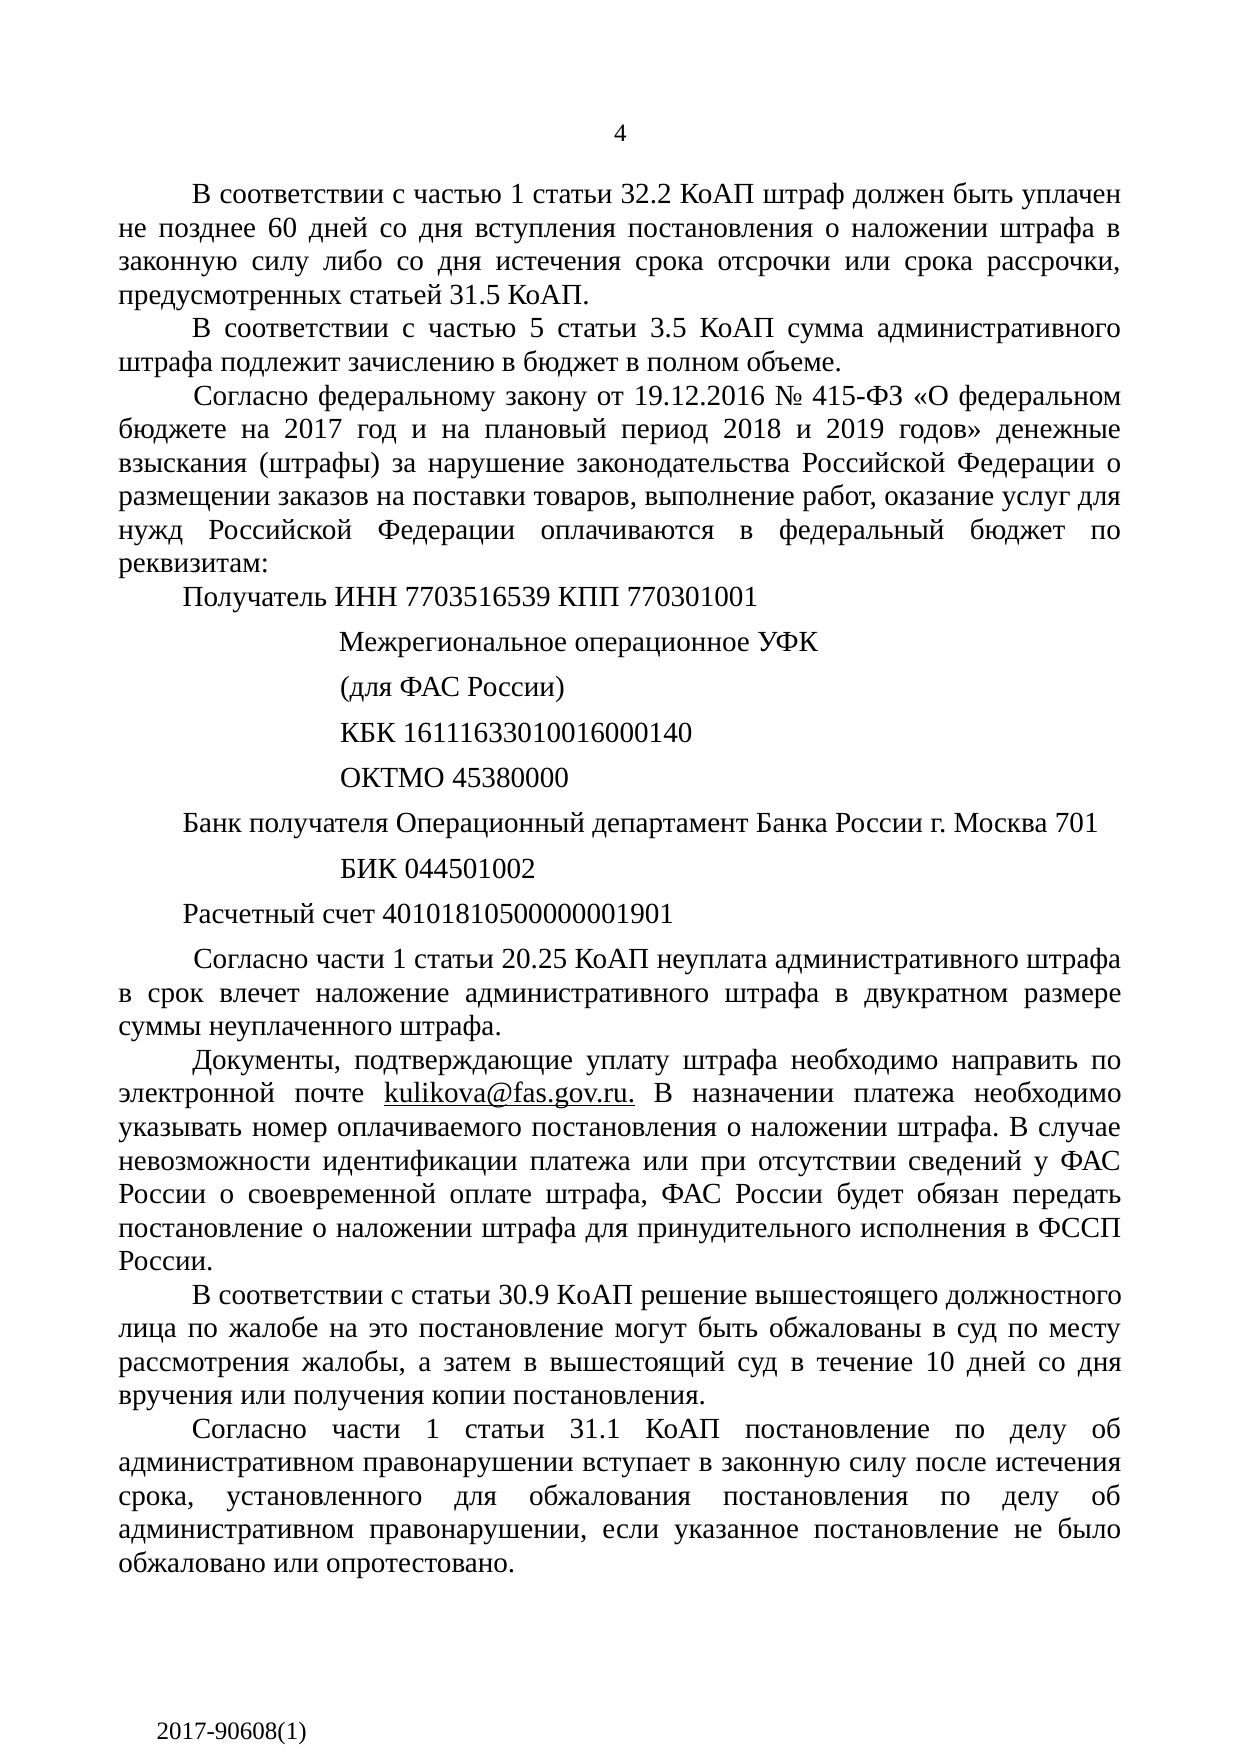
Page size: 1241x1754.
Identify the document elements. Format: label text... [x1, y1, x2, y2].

text Банк получателя Операционный департамент Банка России г. Москва 701 [118, 805, 1122, 839]
text Межрегиональное операционное УФК [118, 624, 1122, 658]
text В соответствии с статьи 30.9 КоАП решение вышестоящего должностного лица по жалобе на это постановление могут быть обжалованы в суд по месту рассмотрения жалобы, а затем в вышестоящий суд в течение 10 дней со дня вручения или получения копии постановления. [118, 1277, 1122, 1411]
text Получатель ИНН 7703516539 КПП 770301001 [118, 579, 1122, 612]
text (для ФАС России) [118, 669, 1122, 703]
text КБК 16111633010016000140 [118, 715, 1122, 748]
text Согласно части 1 статьи 31.1 КоАП постановление по делу об административном правонарушении вступает в законную силу после истечения срока, установленного для обжалования постановления по делу об административном правонарушении, если указанное постановление не было обжаловано или опротестовано. [118, 1411, 1122, 1579]
text В соответствии с частью 5 статьи 3.5 КоАП сумма административного штрафа подлежит зачислению в бюджет в полном объеме. [118, 311, 1122, 378]
text Согласно части 1 статьи 20.25 КоАП неуплата административного штрафа в срок влечет наложение административного штрафа в двукратном размере суммы неуплаченного штрафа. [118, 941, 1122, 1042]
text Документы, подтверждающие уплату штрафа необходимо направить по электронной почте kulikova@fas.gov.ru. В назначении платежа необходимо указывать номер оплачиваемого постановления о наложении штрафа. В случае невозможности идентификации платежа или при отсутствии сведений у ФАС России о своевременной оплате штрафа, ФАС России будет обязан передать постановление о наложении штрафа для принудительного исполнения в ФССП России. [118, 1042, 1122, 1277]
text В соответствии с частью 1 статьи 32.2 КоАП штраф должен быть уплачен не позднее 60 дней со дня вступления постановления о наложении штрафа в законную силу либо со дня истечения срока отсрочки или срока рассрочки, предусмотренных статьей 31.5 КоАП. [118, 176, 1122, 311]
text Согласно федеральному закону от 19.12.2016 № 415-ФЗ «О федеральном бюджете на 2017 год и на плановый период 2018 и 2019 годов» денежные взыскания (штрафы) за нарушение законодательства Российской Федерации о размещении заказов на поставки товаров, выполнение работ, оказание услуг для нужд Российской Федерации оплачиваются в федеральный бюджет по реквизитам: [118, 378, 1122, 579]
text Расчетный счет 40101810500000001901 [118, 896, 1122, 929]
text ОКТМО 45380000 [118, 760, 1122, 794]
text БИК 044501002 [118, 851, 1122, 884]
